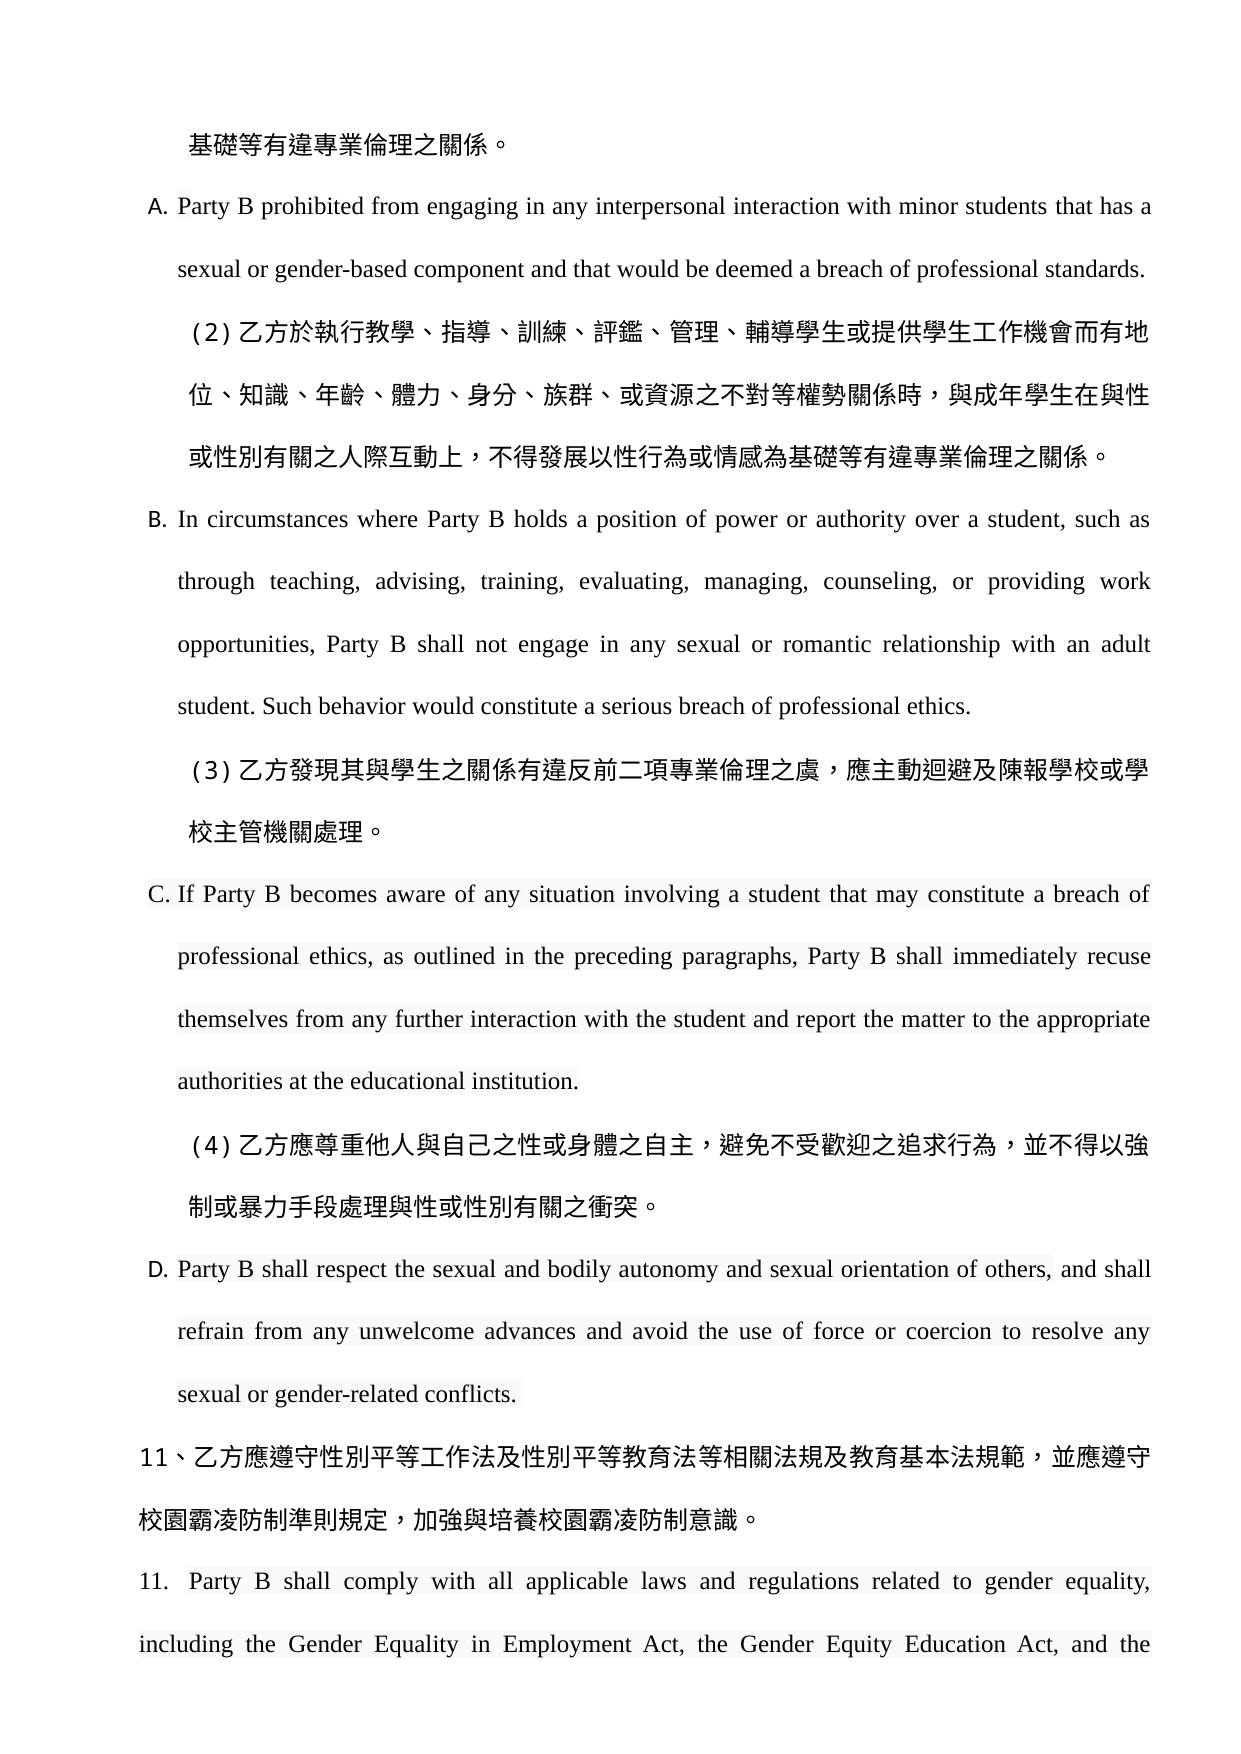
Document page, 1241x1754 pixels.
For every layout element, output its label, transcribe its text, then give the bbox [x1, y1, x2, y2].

list 乙方於執行教學、指導、訓練、評鑑、管理、輔導學生或提供學生工作機會而有地位、知識、年齡、體力、身分、族群、或資源之不對等權勢關係時，與成年學生在與性或性別有關之人際互動上，不得發展以性行為或情感為基礎等有違專業倫理之關係。 [189, 289, 1152, 477]
list 乙方應尊重他人與自己之性或身體之自主，避免不受歡迎之追求行為，並不得以強制或暴力手段處理與性或性別有關之衝突。 [189, 1102, 1152, 1227]
list 乙方應遵守性別平等工作法及性別平等教育法等相關法規及教育基本法規範，並應遵守校園霸凌防制準則規定，加強與培養校園霸凌防制意識。 [139, 1414, 1152, 1539]
list Party B shall comply with all applicable laws and regulations related to gender equality, including the Gender Equality in Employment Act, the Gender Equity Education Act, and the [139, 1539, 1152, 1664]
list Party B prohibited from engaging in any interpersonal interaction with minor students that has a sexual or gender-based component and that would be deemed a breach of professional standards. [148, 164, 1152, 289]
list 基礎等有違專業倫理之關係。 [189, 102, 1152, 164]
list Party B shall respect the sexual and bodily autonomy and sexual orientation of others, and shall refrain from any unwelcome advances and avoid the use of force or coercion to resolve any sexual or gender-related conflicts. [148, 1227, 1152, 1414]
list 乙方發現其與學生之關係有違反前二項專業倫理之虞，應主動迴避及陳報學校或學校主管機關處理。 [189, 727, 1152, 852]
list In circumstances where Party B holds a position of power or authority over a student, such as through teaching, advising, training, evaluating, managing, counseling, or providing work opportunities, Party B shall not engage in any sexual or romantic relationship with an adult student. Such behavior would constitute a serious breach of professional ethics. [148, 477, 1152, 727]
list If Party B becomes aware of any situation involving a student that may constitute a breach of professional ethics, as outlined in the preceding paragraphs, Party B shall immediately recuse themselves from any further interaction with the student and report the matter to the appropriate authorities at the educational institution. [148, 852, 1152, 1102]
